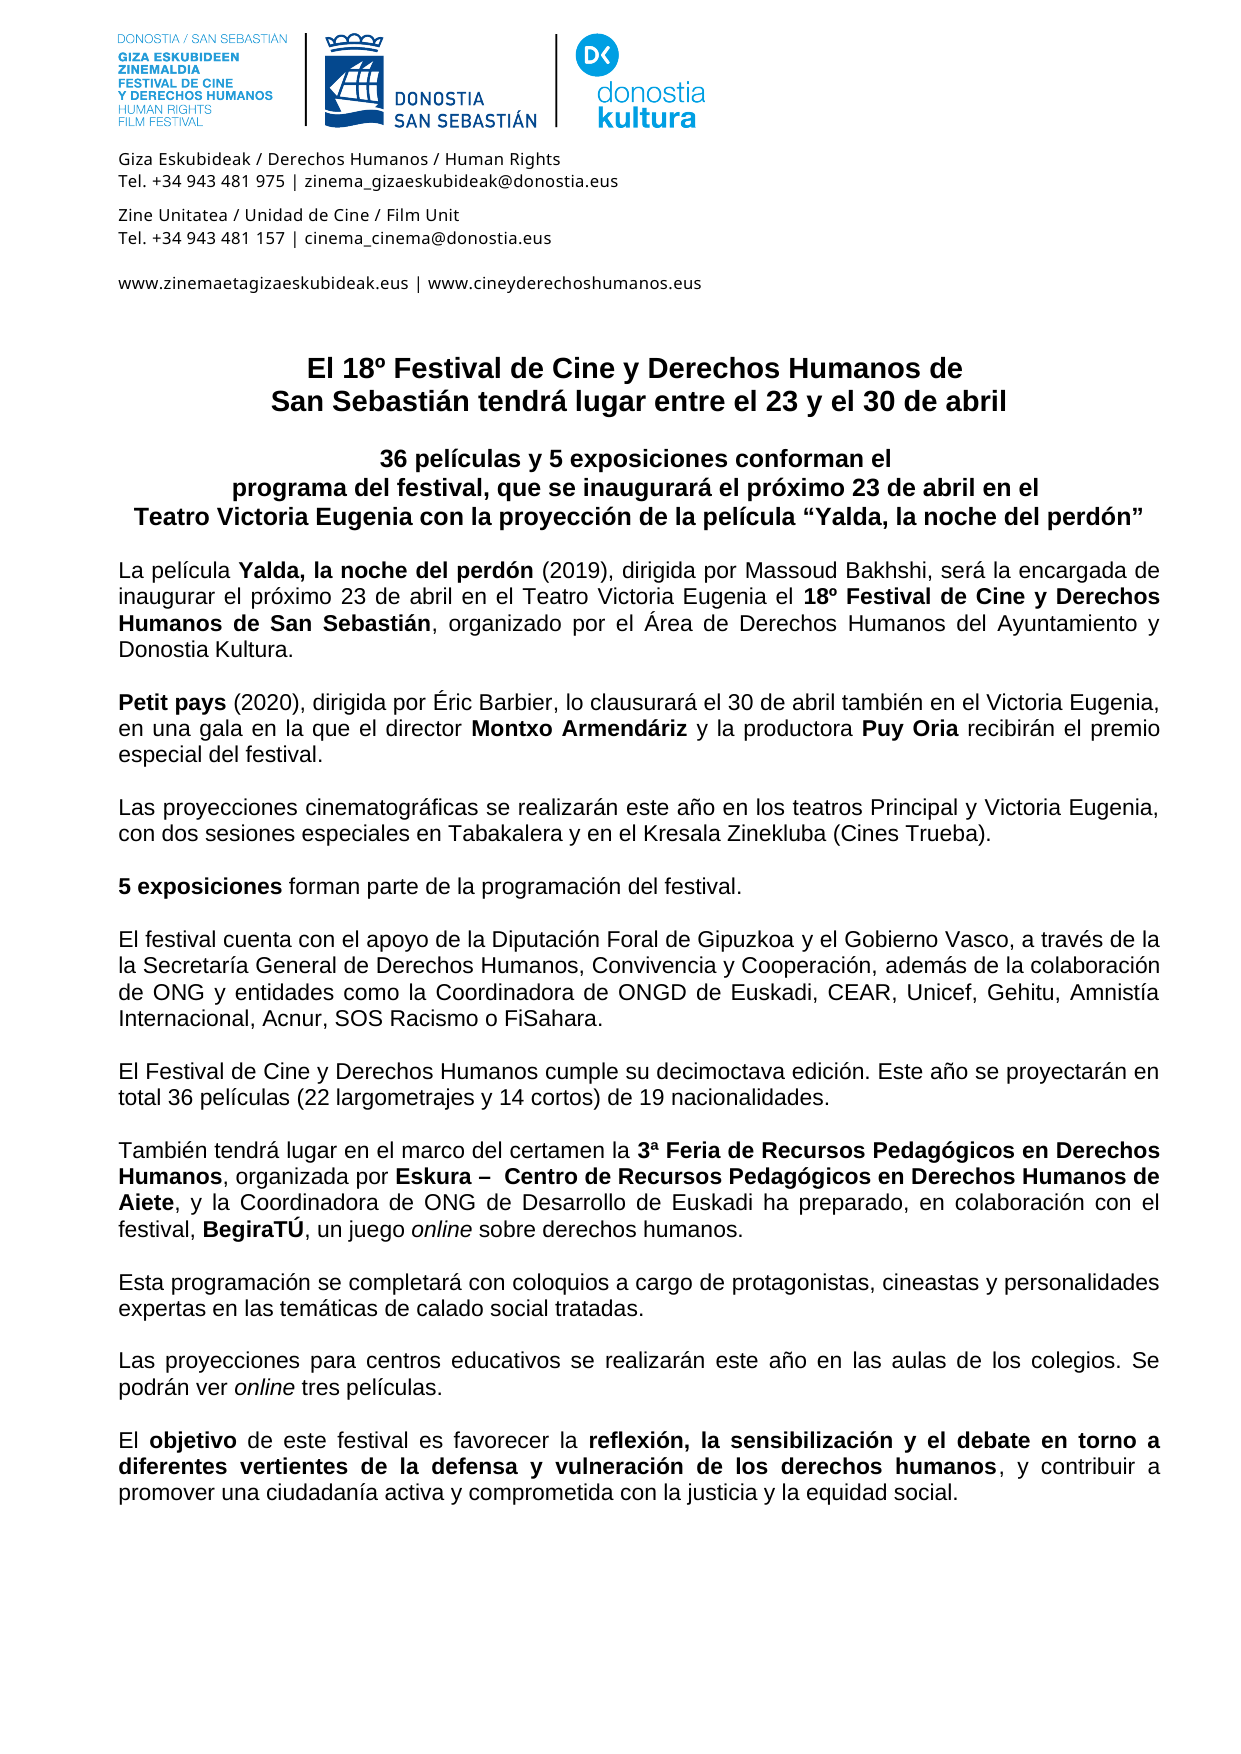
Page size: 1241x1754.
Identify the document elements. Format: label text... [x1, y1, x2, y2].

text Petit pays (2020), dirigida por Éric Barbier, lo clausurará el 30 de abril también en el Victoria Eugenia, en una gala en la que el director Montxo Armendáriz y la productora Puy Oria recibirán el premio especial del festival. [118, 689, 1161, 768]
text También tendrá lugar en el marco del certamen la 3ª Feria de Recursos Pedagógicos en Derechos Humanos, organizada por Eskura – Centro de Recursos Pedagógicos en Derechos Humanos de Aiete, y la Coordinadora de ONG de Desarrollo de Euskadi ha preparado, en colaboración con el festival, BegiraTÚ, un juego online sobre derechos humanos. [118, 1137, 1161, 1242]
text Las proyecciones cinematográficas se realizarán este año en los teatros Principal y Victoria Eugenia, con dos sesiones especiales en Tabakalera y en el Kresala Zinekluba (Cines Trueba). [118, 794, 1161, 847]
text El 18º Festival de Cine y Derechos Humanos de [118, 351, 1161, 384]
picture [602, 47, 609, 63]
text San Sebastián tendrá lugar entre el 23 y el 30 de abril [118, 384, 1161, 418]
text El festival cuenta con el apoyo de la Diputación Foral de Gipuzkoa y el Gobierno Vasco, a través de la la Secretaría General de Derechos Humanos, Convivencia y Cooperación, además de la colaboración de ONG y entidades como la Coordinadora de ONGD de Euskadi, CEAR, Unicef, Gehitu, Amnistía Internacional, Acnur, SOS Racismo o FiSahara. [118, 926, 1161, 1031]
text programa del festival, que se inaugurará el próximo 23 de abril en el [118, 473, 1161, 502]
text Teatro Victoria Eugenia con la proyección de la película “Yalda, la noche del perdón” [118, 502, 1161, 531]
picture [694, 95, 702, 100]
text 36 películas y 5 exposiciones conforman el [118, 444, 1161, 473]
text La película Yalda, la noche del perdón (2019), dirigida por Massoud Bakhshi, será la encargada de inaugurar el próximo 23 de abril en el Teatro Victoria Eugenia el 18º Festival de Cine y Derechos Humanos de San Sebastián, organizado por el Área de Derechos Humanos del Ayuntamiento y Donostia Kultura. [118, 557, 1161, 662]
text Esta programación se completará con coloquios a cargo de protagonistas, cineastas y personalidades expertas en las temáticas de calado social tratadas. [118, 1268, 1161, 1321]
picture [585, 47, 598, 63]
text Las proyecciones para centros educativos se realizarán este año en las aulas de los colegios. Se podrán ver online tres películas. [118, 1347, 1161, 1400]
text El Festival de Cine y Derechos Humanos cumple su decimoctava edición. Este año se proyectarán en total 36 películas (22 largometrajes y 14 cortos) de 19 nacionalidades. [118, 1058, 1161, 1110]
text 5 exposiciones forman parte de la programación del festival. [118, 873, 1161, 899]
text El objetivo de este festival es favorecer la reflexión, la sensibilización y el debate en torno a diferentes vertientes de la defensa y vulneración de los derechos humanos, y contribuir a promover una ciudadanía activa y comprometida con la justicia y la equidad social. [118, 1427, 1161, 1506]
picture [117, 33, 705, 129]
